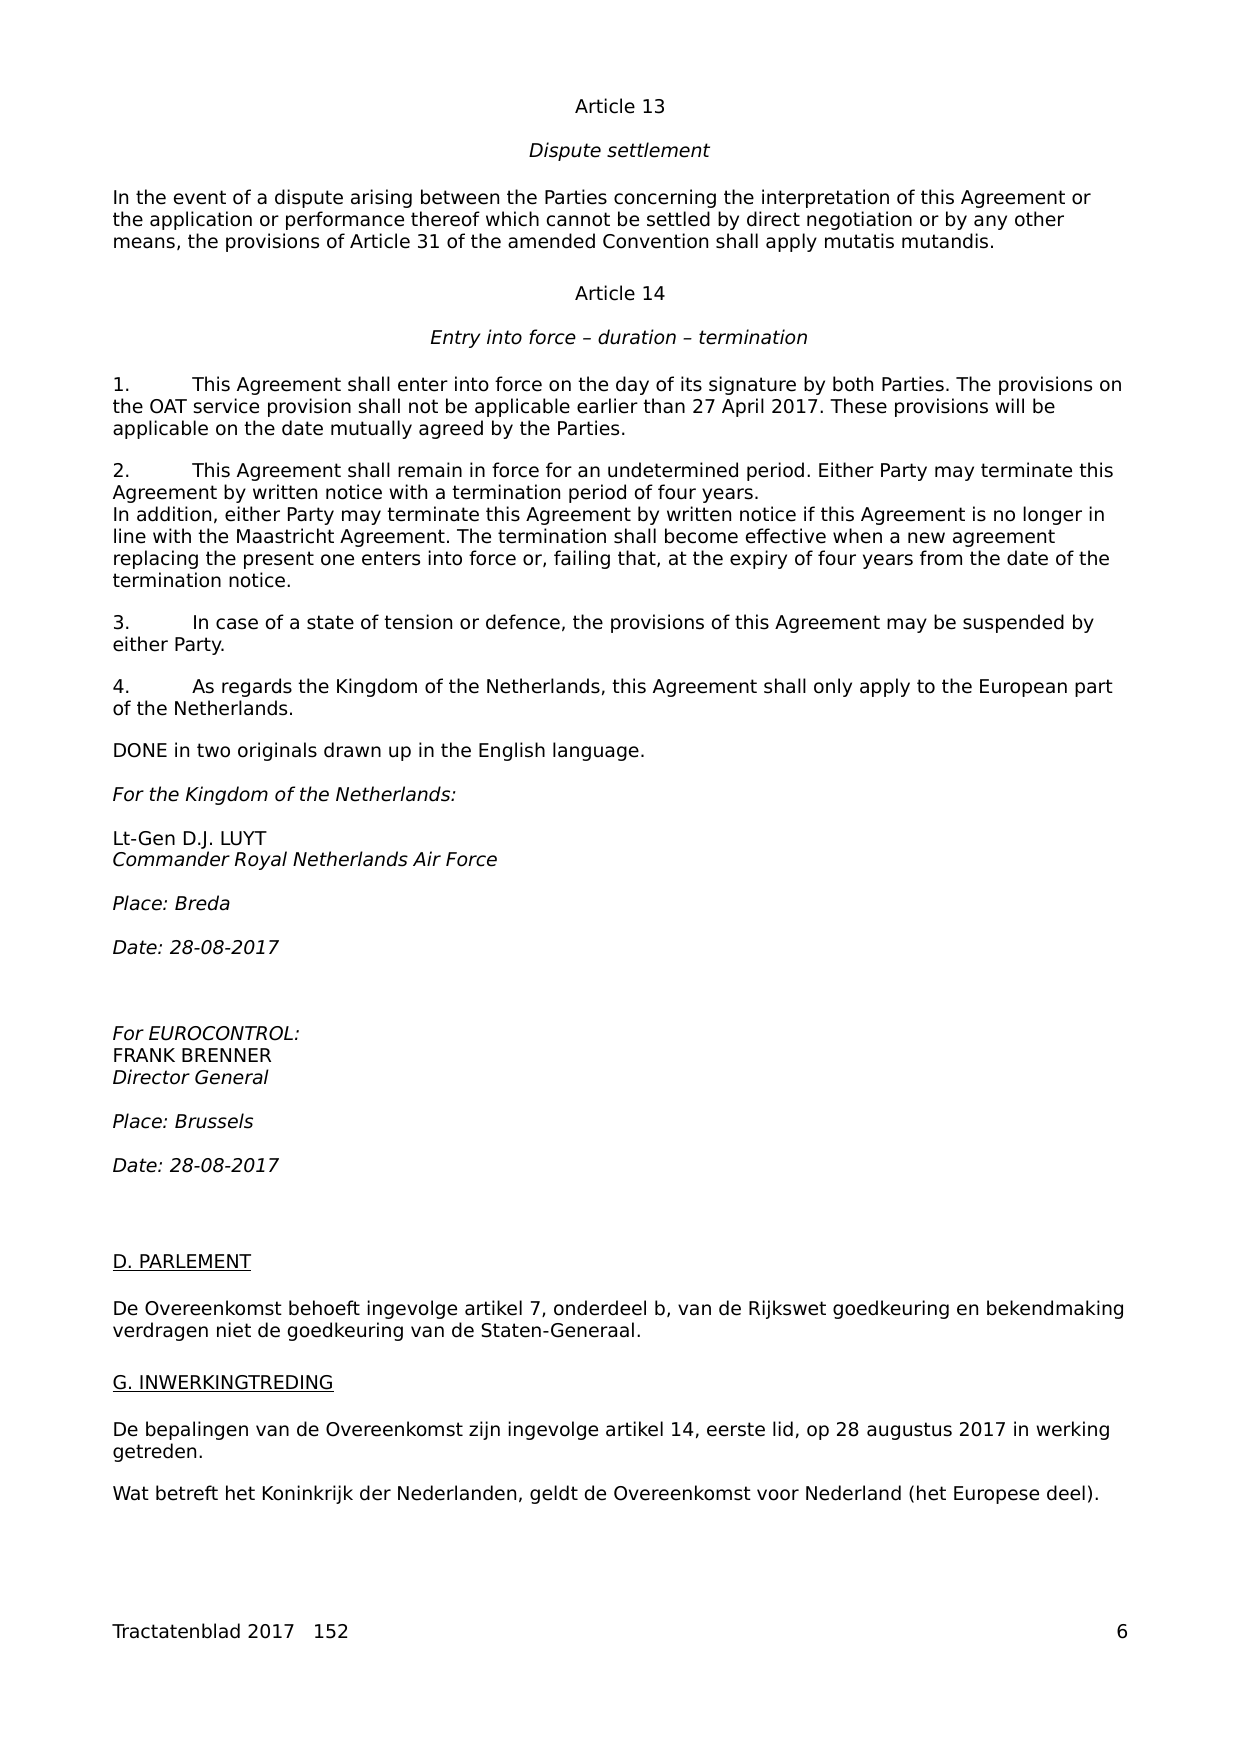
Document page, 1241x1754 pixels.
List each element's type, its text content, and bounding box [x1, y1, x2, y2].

subtitle Article 13 Dispute settlement [112, 96, 1128, 162]
subtitle Article 14 Entry into force – duration – termination [112, 283, 1128, 349]
text In addition, either Party may terminate this Agreement by written notice if this Agreement is no longer in line with the Maastricht Agreement. The termination shall become effective when a new agreement replacing the present one enters into force or, failing that, at the expiry of four years from the date of the termination notice. [112, 504, 1128, 592]
text De Overeenkomst behoeft ingevolge artikel 7, onderdeel b, van de Rijkswet goedkeuring en bekendmaking verdragen niet de goedkeuring van de Staten-Generaal. [112, 1298, 1128, 1342]
subtitle G. INWERKINGTREDING [112, 1372, 1128, 1394]
text DONE in two originals drawn up in the English language. [112, 739, 1128, 761]
text 3. In case of a state of tension or defence, the provisions of this Agreement may be suspended by either Party. [112, 612, 1128, 656]
text 2. This Agreement shall remain in force for an undetermined period. Either Party may terminate this Agreement by written notice with a termination period of four years. [112, 460, 1128, 504]
text For EUROCONTROL: FRANK BRENNER Director General Place: Brussels Date: 28-08-2017 [112, 1023, 1128, 1221]
text 4. As regards the Kingdom of the Netherlands, this Agreement shall only apply to the European part of the Netherlands. [112, 676, 1128, 719]
text Wat betreft het Koninkrijk der Nederlanden, geldt de Overeenkomst voor Nederland (het Europese deel). [112, 1483, 1128, 1505]
text Commander Royal Netherlands Air Force Place: Breda Date: 28-08-2017 [112, 849, 1128, 1003]
text De bepalingen van de Overeenkomst zijn ingevolge artikel 14, eerste lid, op 28 augustus 2017 in werking getreden. [112, 1419, 1128, 1463]
text 1. This Agreement shall enter into force on the day of its signature by both Parties. The provisions on the OAT service provision shall not be applicable earlier than 27 April 2017. These provisions will be applicable on the date mutually agreed by the Parties. [112, 374, 1128, 440]
text For the Kingdom of the Netherlands: [112, 783, 1128, 827]
text In the event of a dispute arising between the Parties concerning the interpretation of this Agreement or the application or performance thereof which cannot be settled by direct negotiation or by any other means, the provisions of Article 31 of the amended Convention shall apply mutatis mutandis. [112, 187, 1128, 253]
subtitle D. PARLEMENT [112, 1251, 1128, 1273]
text Lt-Gen D.J. LUYT [112, 827, 1128, 849]
